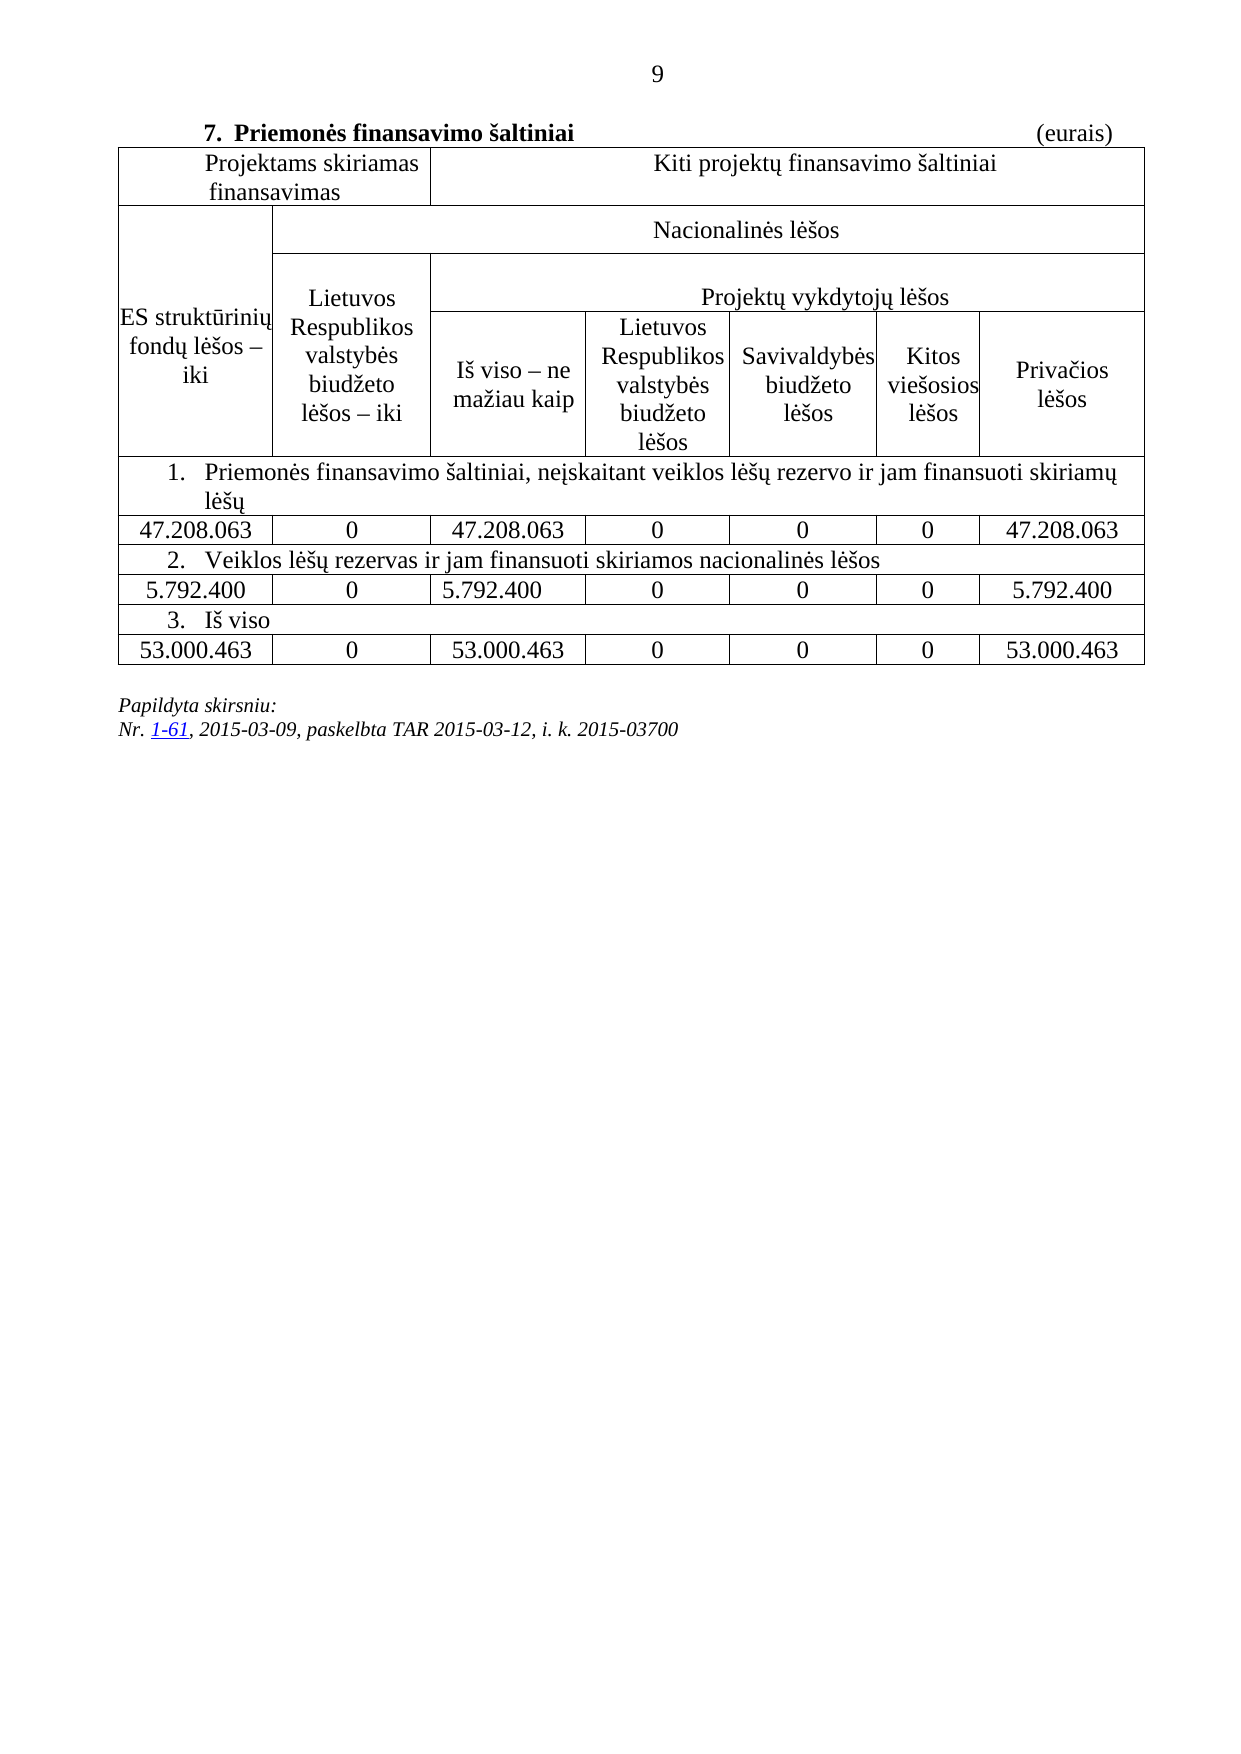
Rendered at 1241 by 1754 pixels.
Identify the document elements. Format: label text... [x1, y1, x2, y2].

table_cell 53.000.463 [119, 635, 272, 663]
table_cell 47.208.063 [980, 516, 1144, 544]
table_cell 0 [273, 635, 430, 663]
table_cell 0 [877, 575, 979, 604]
table_cell 5.792.400 [119, 575, 272, 604]
table_cell 5.792.400 [980, 575, 1144, 604]
table_cell Lietuvos Respublikos valstybės biudžeto lėšos [586, 312, 729, 456]
table_cell Projektams skiriamas finansavimas [119, 148, 430, 205]
table_cell Projektų vykdytojų lėšos [431, 254, 1144, 311]
table_cell 1. Priemonės finansavimo šaltiniai, neįskaitant veiklos lėšų rezervo ir jam finansuoti skiriamų lėšų [119, 457, 1144, 514]
table_header (eurais) [626, 118, 1138, 147]
table_cell 47.208.063 [431, 516, 585, 544]
table_cell 0 [273, 575, 430, 604]
table_cell 53.000.463 [431, 635, 585, 663]
table_cell Kitos viešosios lėšos [877, 312, 979, 456]
table_cell 0 [877, 516, 979, 544]
table_cell 0 [730, 575, 876, 604]
table_cell 0 [730, 516, 876, 544]
table_cell 0 [730, 635, 876, 663]
table_cell 0 [586, 516, 729, 544]
table_cell Kiti projektų finansavimo šaltiniai [431, 148, 1144, 205]
table_cell 47.208.063 [119, 516, 272, 544]
text Papildyta skirsniu: [118, 693, 1122, 717]
table_cell 5.792.400 [431, 575, 585, 604]
table_header 7. Priemonės finansavimo šaltiniai [118, 118, 626, 147]
table_cell 53.000.463 [980, 635, 1144, 663]
table_cell 0 [586, 635, 729, 663]
table_cell 0 [586, 575, 729, 604]
table_cell 0 [877, 635, 979, 663]
table_cell 2. Veiklos lėšų rezervas ir jam finansuoti skiriamos nacionalinės lėšos [119, 545, 1144, 574]
table_cell ES struktūrinių fondų lėšos – iki [119, 206, 272, 456]
table_cell Privačios lėšos [980, 312, 1144, 456]
text Nr. 1-61, 2015-03-09, paskelbta TAR 2015-03-12, i. k. 2015-03700 [118, 717, 1122, 741]
table_cell Nacionalinės lėšos [273, 206, 1144, 253]
table_cell 3. Iš viso [119, 605, 1144, 634]
table_cell 0 [273, 516, 430, 544]
table_cell Iš viso – ne mažiau kaip [431, 312, 585, 456]
table_cell Lietuvos Respublikos valstybės biudžeto lėšos – iki [273, 254, 430, 456]
table_cell Savivaldybės biudžeto lėšos [730, 312, 876, 456]
table_header [1139, 118, 1144, 147]
